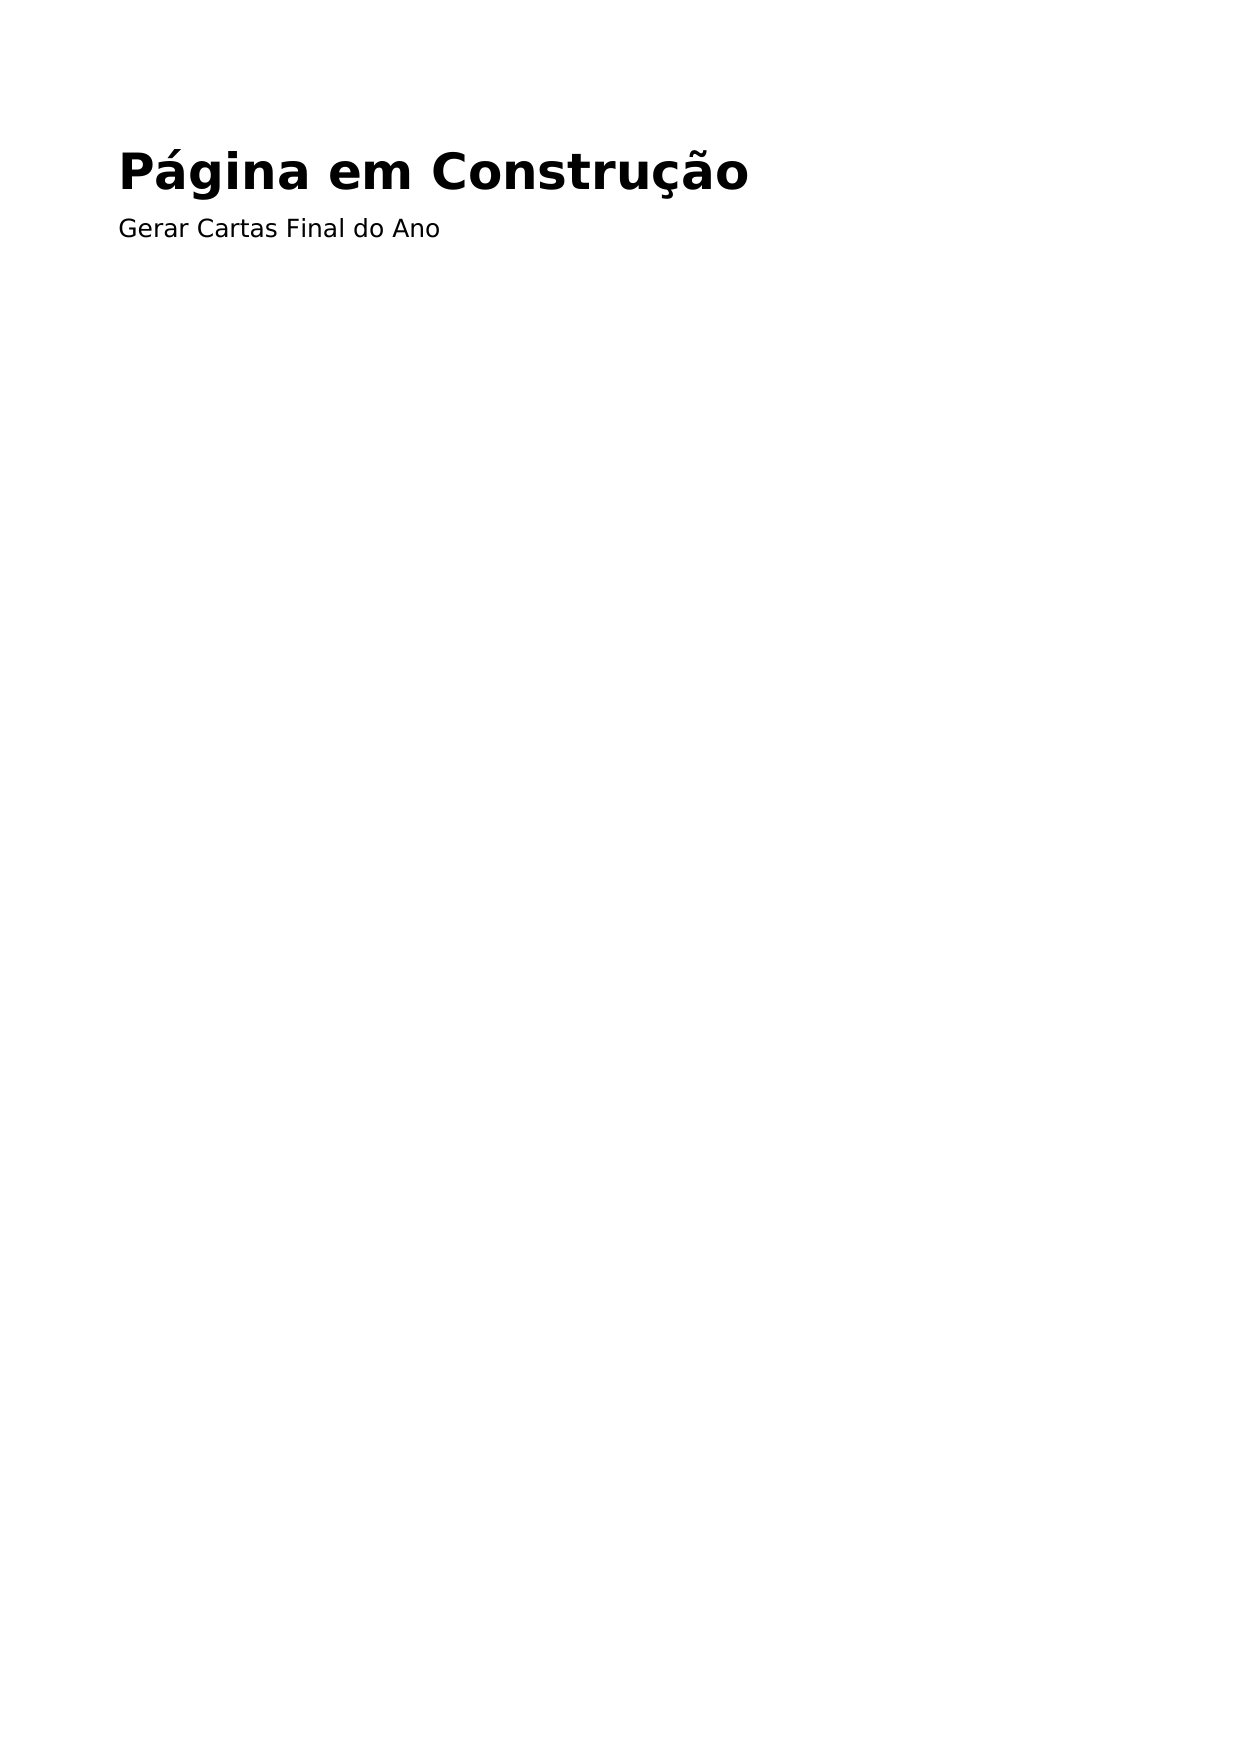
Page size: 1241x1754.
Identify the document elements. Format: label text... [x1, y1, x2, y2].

subtitle Página em Construção [118, 143, 1122, 201]
text Gerar Cartas Final do Ano [118, 214, 1122, 243]
